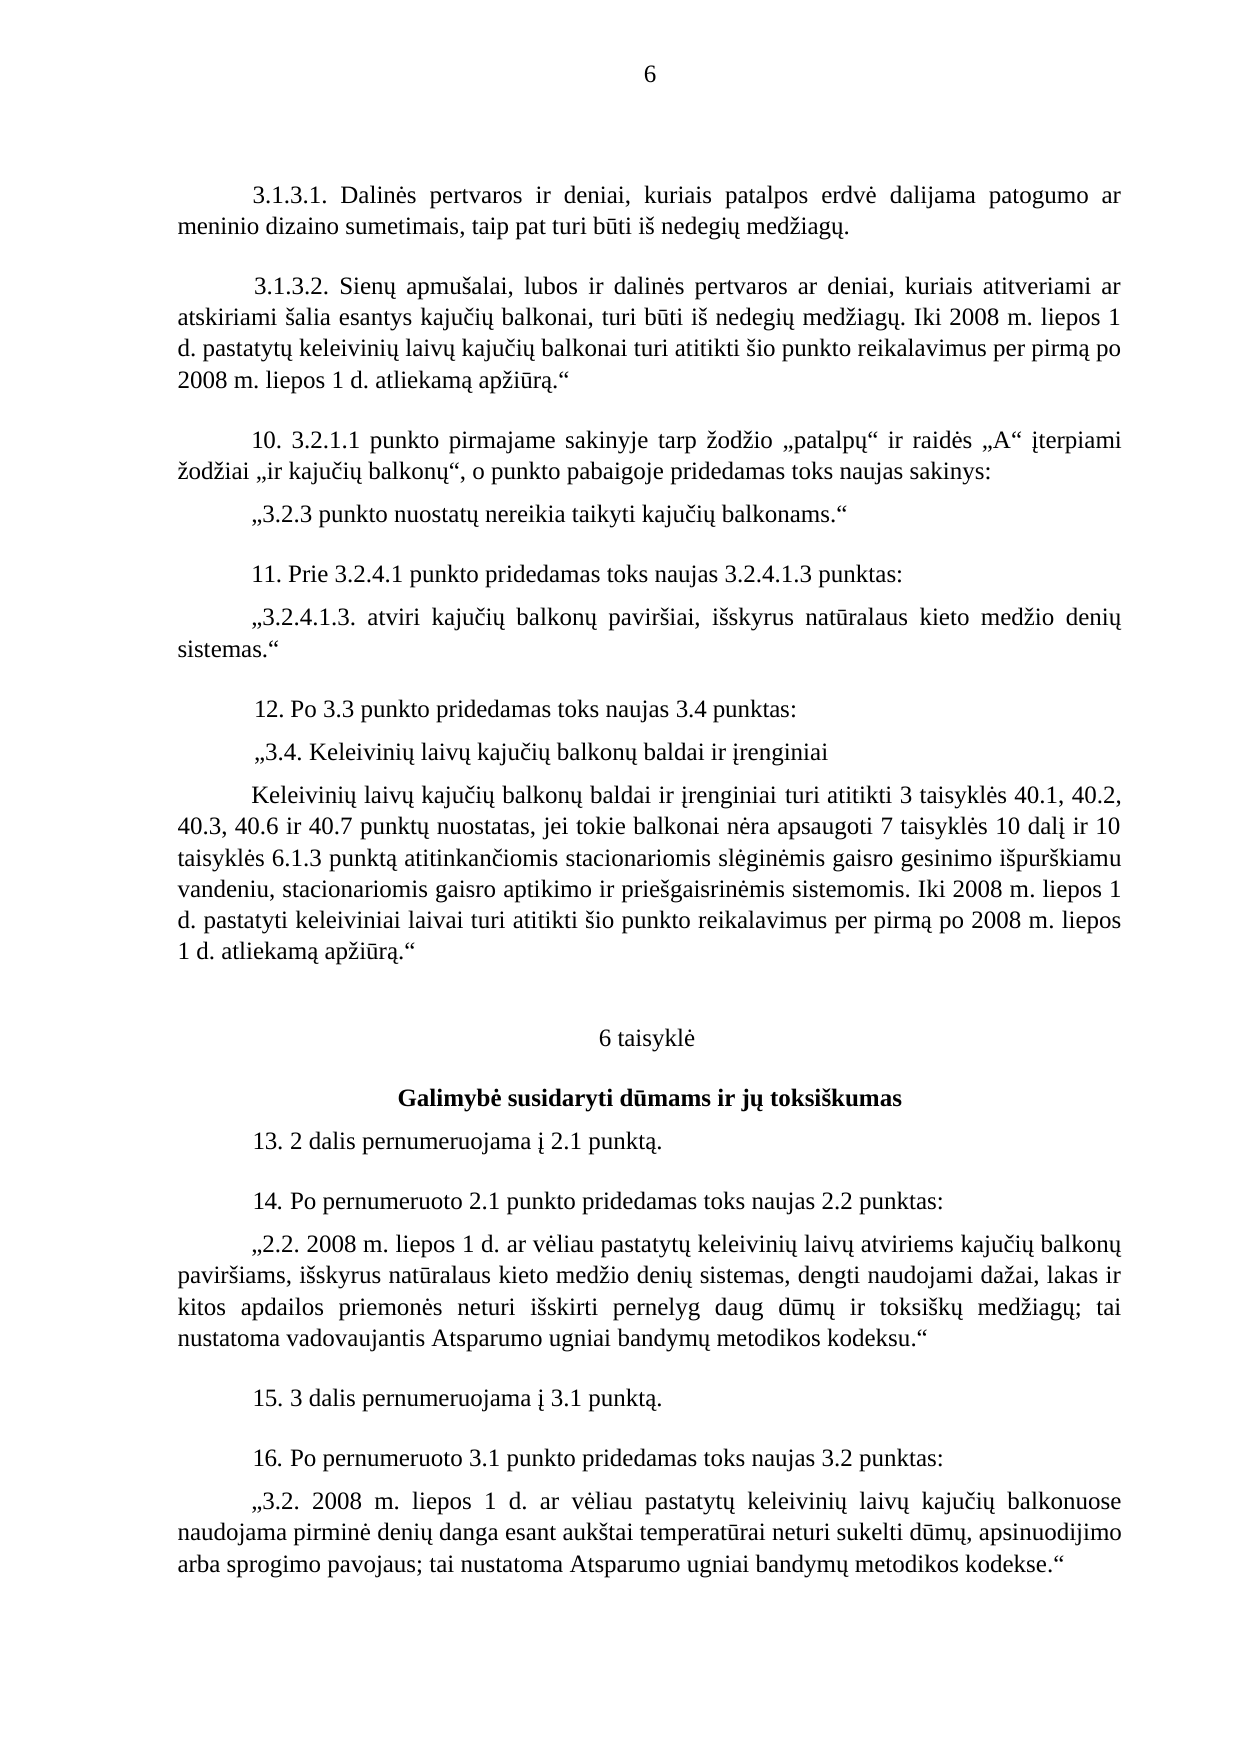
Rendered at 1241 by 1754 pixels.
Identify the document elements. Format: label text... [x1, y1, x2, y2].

text 15. 3 dalis pernumeruojama į 3.1 punktą. [252, 1381, 1122, 1412]
text „2.2. 2008 m. liepos 1 d. ar vėliau pastatytų keleivinių laivų atviriems kajučių balkonų paviršiams, išskyrus natūralaus kieto medžio denių sistemas, dengti naudojami dažai, lakas ir kitos apdailos priemonės neturi išskirti pernelyg daug dūmų ir toksiškų medžiagų; tai nustatoma vadovaujantis Atsparumo ugniai bandymų metodikos kodeksu.“ [177, 1227, 1122, 1352]
text „3.2. 2008 m. liepos 1 d. ar vėliau pastatytų keleivinių laivų kajučių balkonuose naudojama pirminė denių danga esant aukštai temperatūrai neturi sukelti dūmų, apsinuodijimo arba sprogimo pavojaus; tai nustatoma Atsparumo ugniai bandymų metodikos kodekse.“ [177, 1484, 1122, 1577]
text 12. Po 3.3 punkto pridedamas toks naujas 3.4 punktas: [177, 691, 972, 722]
text 16. Po pernumeruoto 3.1 punkto pridedamas toks naujas 3.2 punktas: [252, 1441, 1122, 1472]
text 13. 2 dalis pernumeruojama į 2.1 punktą. [252, 1123, 1122, 1155]
text 14. Po pernumeruoto 2.1 punkto pridedamas toks naujas 2.2 punktas: [252, 1183, 1122, 1215]
text „3.4. Keleivinių laivų kajučių balkonų baldai ir įrenginiai [177, 734, 972, 766]
text 10. 3.2.1.1 punkto pirmajame sakinyje tarp žodžio „patalpų“ ir raidės „A“ įterpiami žodžiai „ir kajučių balkonų“, o punkto pabaigoje pridedamas toks naujas sakinys: [177, 422, 1122, 485]
text „3.2.4.1.3. atviri kajučių balkonų paviršiai, išskyrus natūralaus kieto medžio denių sistemas.“ [177, 600, 1122, 662]
text 3.1.3.1. Dalinės pertvaros ir deniai, kuriais patalpos erdvė dalijama patogumo ar meninio dizaino sumetimais, taip pat turi būti iš nedegių medžiagų. [177, 177, 1122, 240]
text Keleivinių laivų kajučių balkonų baldai ir įrenginiai turi atitikti 3 taisyklės 40.1, 40.2, 40.3, 40.6 ir 40.7 punktų nuostatas, jei tokie balkonai nėra apsaugoti 7 taisyklės 10 dalį ir 10 taisyklės 6.1.3 punktą atitinkančiomis stacionariomis slėginėmis gaisro gesinimo išpurškiamu vandeniu, stacionariomis gaisro aptikimo ir priešgaisrinėmis sistemomis. Iki 2008 m. liepos 1 d. pastatyti keleiviniai laivai turi atitikti šio punkto reikalavimus per pirmą po 2008 m. liepos 1 d. atliekamą apžiūrą.“ [177, 778, 1122, 965]
text Galimybė susidaryti dūmams ir jų toksiškumas [177, 1080, 1122, 1112]
text „3.2.3 punkto nuostatų nereikia taikyti kajučių balkonams.“ [177, 497, 1122, 528]
text 3.1.3.2. Sienų apmušalai, lubos ir dalinės pertvaros ar deniai, kuriais atitveriami ar atskiriami šalia esantys kajučių balkonai, turi būti iš nedegių medžiagų. Iki 2008 m. liepos 1 d. pastatytų keleivinių laivų kajučių balkonai turi atitikti šio punkto reikalavimus per pirmą po 2008 m. liepos 1 d. atliekamą apžiūrą.“ [177, 268, 1122, 393]
text 6 taisyklė [177, 1020, 1122, 1052]
text 11. Prie 3.2.4.1 punkto pridedamas toks naujas 3.2.4.1.3 punktas: [177, 557, 1122, 588]
